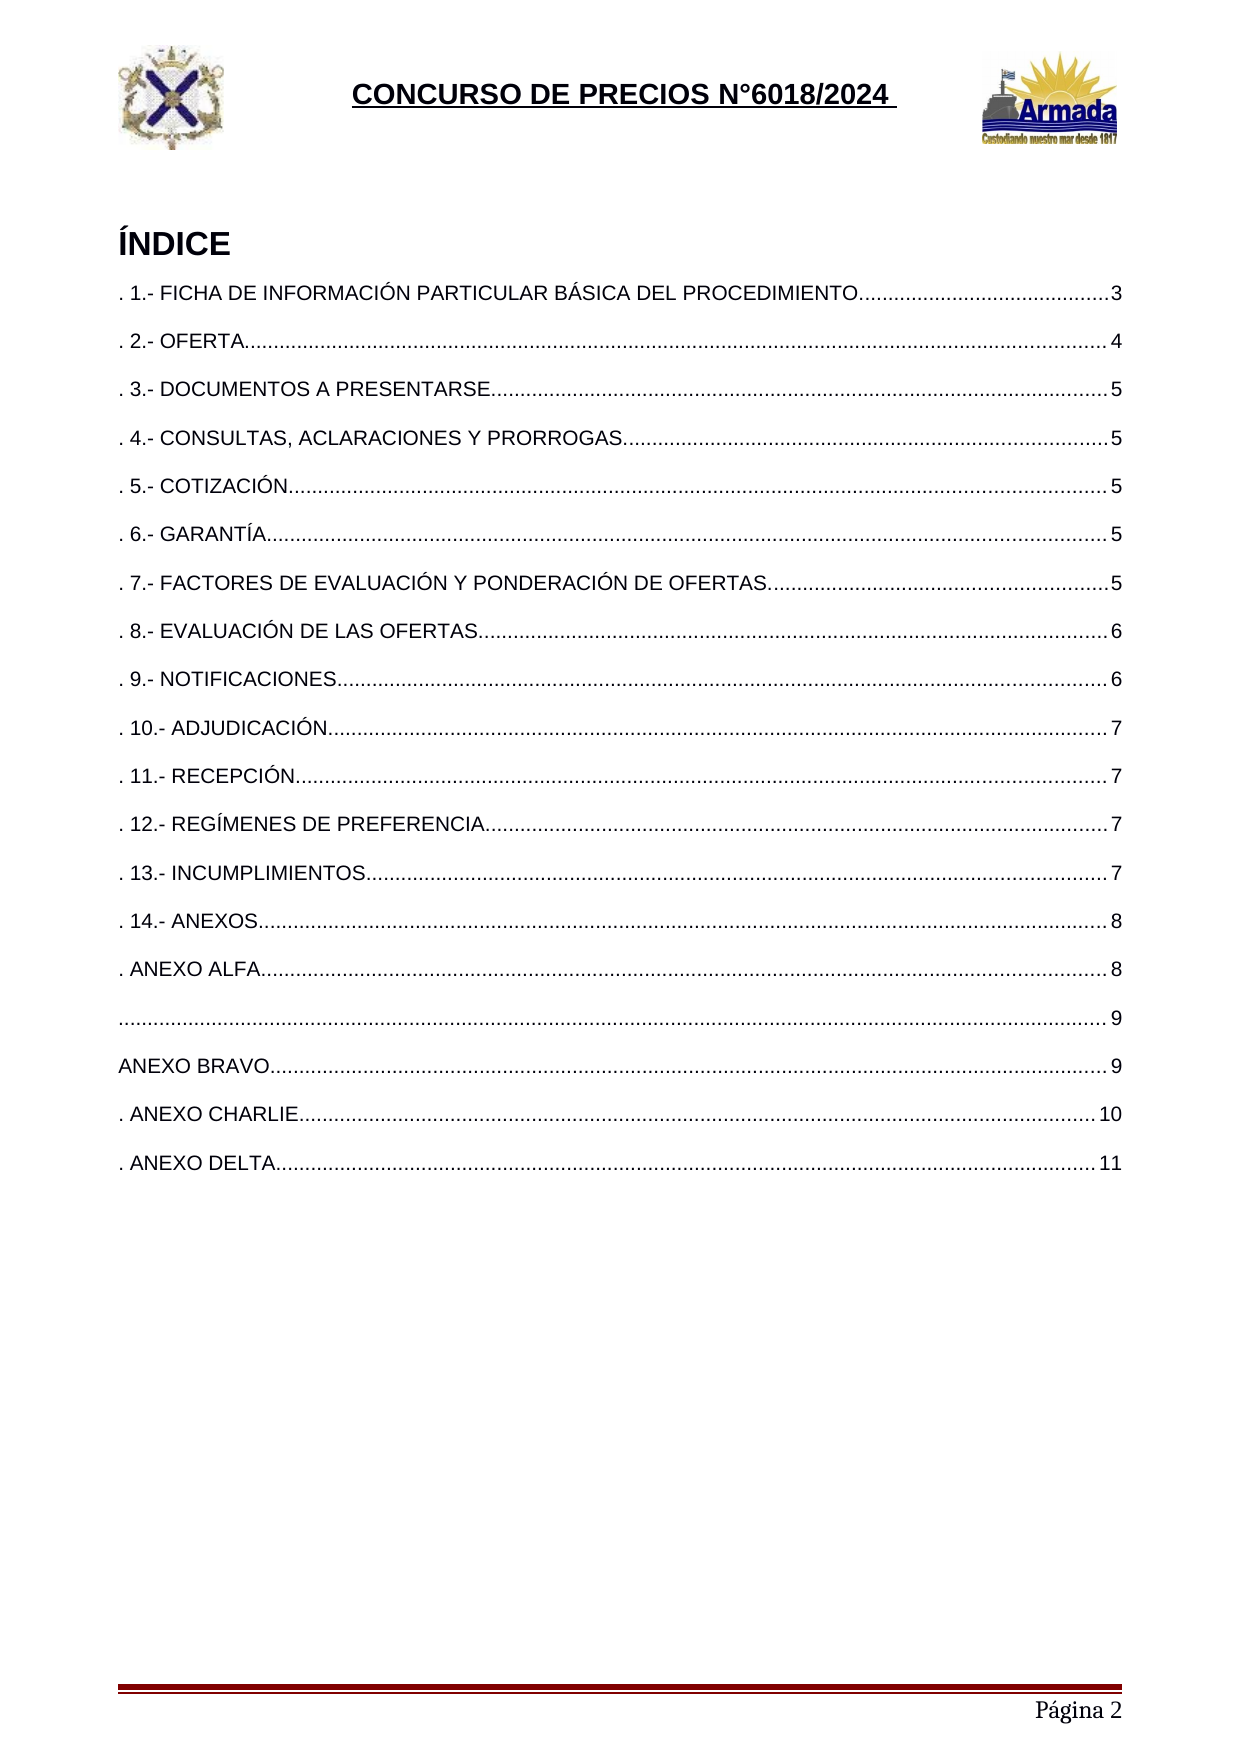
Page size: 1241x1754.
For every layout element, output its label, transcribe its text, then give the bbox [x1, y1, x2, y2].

text . 14.- ANEXOS. 8 [118, 909, 1122, 933]
text . 2.- OFERTA. 4 [118, 329, 1122, 353]
text ANEXO BRAVO 9 [118, 1054, 1122, 1078]
text . 13.- INCUMPLIMIENTOS. 7 [118, 861, 1122, 884]
text . 9.- NOTIFICACIONES. 6 [118, 667, 1122, 691]
text . ANEXO ALFA 8 [118, 957, 1122, 981]
text . 5.- COTIZACIÓN. 5 [118, 474, 1122, 498]
text . 3.- DOCUMENTOS A PRESENTARSE. 5 [118, 377, 1122, 401]
picture [118, 45, 224, 150]
text . 4.- CONSULTAS, ACLARACIONES Y PRORROGAS. 5 [118, 426, 1122, 449]
text . 11.- RECEPCIÓN. 7 [118, 764, 1122, 788]
text . 10.- ADJUDICACIÓN. 7 [118, 716, 1122, 739]
subtitle ÍNDICE [118, 224, 1122, 262]
text . ANEXO CHARLIE 10 [118, 1102, 1122, 1126]
text . 6.- GARANTÍA. 5 [118, 522, 1122, 546]
text 9 [118, 1006, 1122, 1029]
text . 12.- REGÍMENES DE PREFERENCIA. 7 [118, 812, 1122, 836]
text . 1.- FICHA DE INFORMACIÓN PARTICULAR BÁSICA DEL PROCEDIMIENTO. 3 [118, 281, 1122, 304]
text . ANEXO DELTA 11 [118, 1151, 1122, 1174]
text . 8.- EVALUACIÓN DE LAS OFERTAS. 6 [118, 619, 1122, 643]
text . 7.- FACTORES DE EVALUACIÓN Y PONDERACIÓN DE OFERTAS. 5 [118, 571, 1122, 594]
picture [982, 51, 1117, 144]
